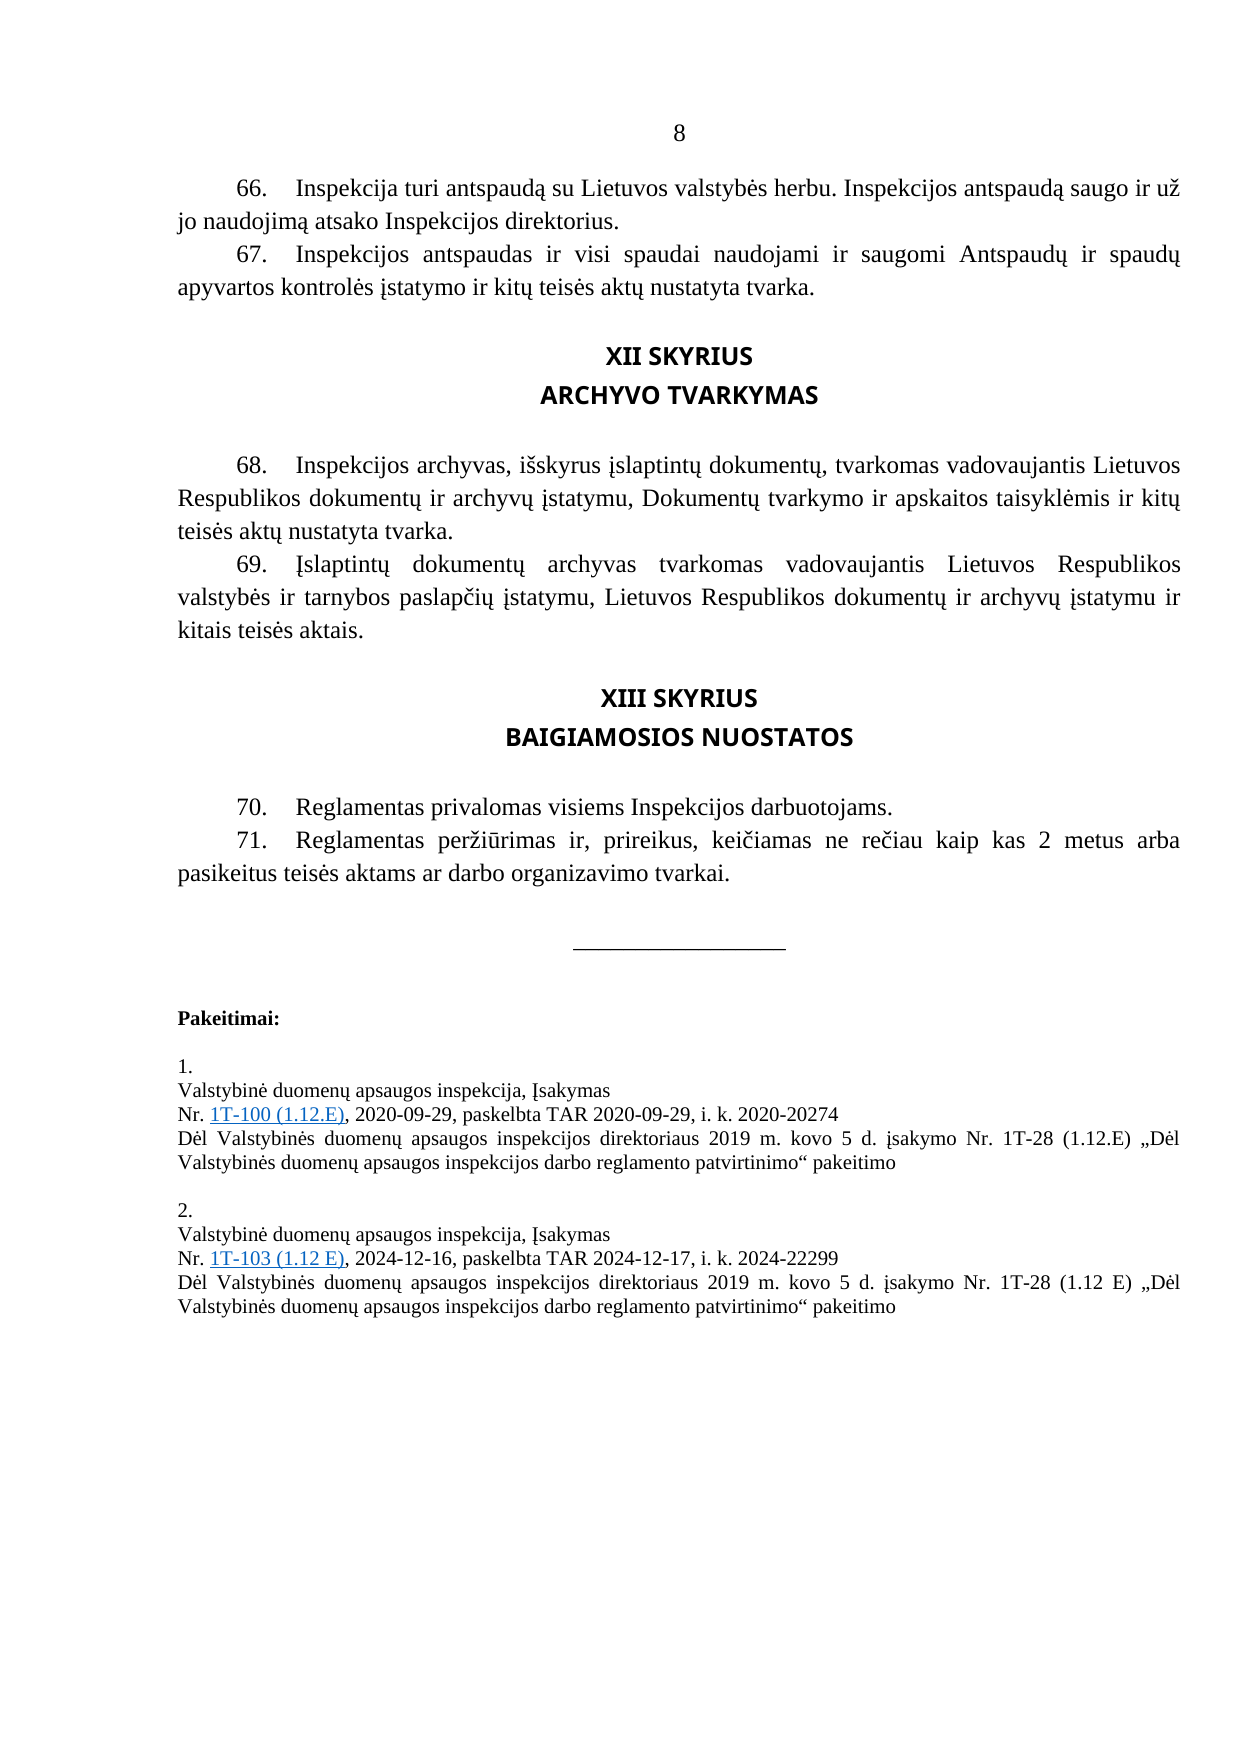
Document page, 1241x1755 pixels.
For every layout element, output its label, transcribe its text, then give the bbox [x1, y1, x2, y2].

text Valstybinė duomenų apsaugos inspekcija, Įsakymas [177, 1222, 1181, 1246]
text XII SKYRIUS ARCHYVO TVARKYMAS [177, 338, 1181, 412]
text _________________ [177, 924, 1181, 953]
text 2. [177, 1198, 1181, 1222]
text 1. [177, 1053, 1181, 1078]
text XIII SKYRIUS BAIGIAMOSIOS NUOSTATOS [177, 681, 1181, 754]
text 70. Reglamentas privalomas visiems Inspekcijos darbuotojams. [177, 792, 1181, 821]
text Nr. 1T-103 (1.12 E), 2024-12-16, paskelbta TAR 2024-12-17, i. k. 2024-22299 [177, 1246, 1181, 1270]
text 67. Inspekcijos antspaudas ir visi spaudai naudojami ir saugomi Antspaudų ir spaudų apyvartos kontrolės įstatymo ir kitų teisės aktų nustatyta tvarka. [177, 239, 1181, 301]
text 68. Inspekcijos archyvas, išskyrus įslaptintų dokumentų, tvarkomas vadovaujantis Lietuvos Respublikos dokumentų ir archyvų įstatymu, Dokumentų tvarkymo ir apskaitos taisyklėmis ir kitų teisės aktų nustatyta tvarka. [177, 450, 1181, 544]
text 66. Inspekcija turi antspaudą su Lietuvos valstybės herbu. Inspekcijos antspaudą saugo ir už jo naudojimą atsako Inspekcijos direktorius. [177, 173, 1181, 235]
text Pakeitimai: [177, 1005, 1181, 1029]
text Valstybinė duomenų apsaugos inspekcija, Įsakymas [177, 1078, 1181, 1102]
text Dėl Valstybinės duomenų apsaugos inspekcijos direktoriaus 2019 m. kovo 5 d. įsakymo Nr. 1T-28 (1.12.E) „Dėl Valstybinės duomenų apsaugos inspekcijos darbo reglamento patvirtinimo“ pakeitimo [177, 1126, 1181, 1174]
text 71. Reglamentas peržiūrimas ir, prireikus, keičiamas ne rečiau kaip kas 2 metus arba pasikeitus teisės aktams ar darbo organizavimo tvarkai. [177, 825, 1181, 887]
text 69. Įslaptintų dokumentų archyvas tvarkomas vadovaujantis Lietuvos Respublikos valstybės ir tarnybos paslapčių įstatymu, Lietuvos Respublikos dokumentų ir archyvų įstatymu ir kitais teisės aktais. [177, 549, 1181, 643]
text Dėl Valstybinės duomenų apsaugos inspekcijos direktoriaus 2019 m. kovo 5 d. įsakymo Nr. 1T-28 (1.12 E) „Dėl Valstybinės duomenų apsaugos inspekcijos darbo reglamento patvirtinimo“ pakeitimo [177, 1270, 1181, 1318]
text Nr. 1T-100 (1.12.E), 2020-09-29, paskelbta TAR 2020-09-29, i. k. 2020-20274 [177, 1102, 1181, 1126]
